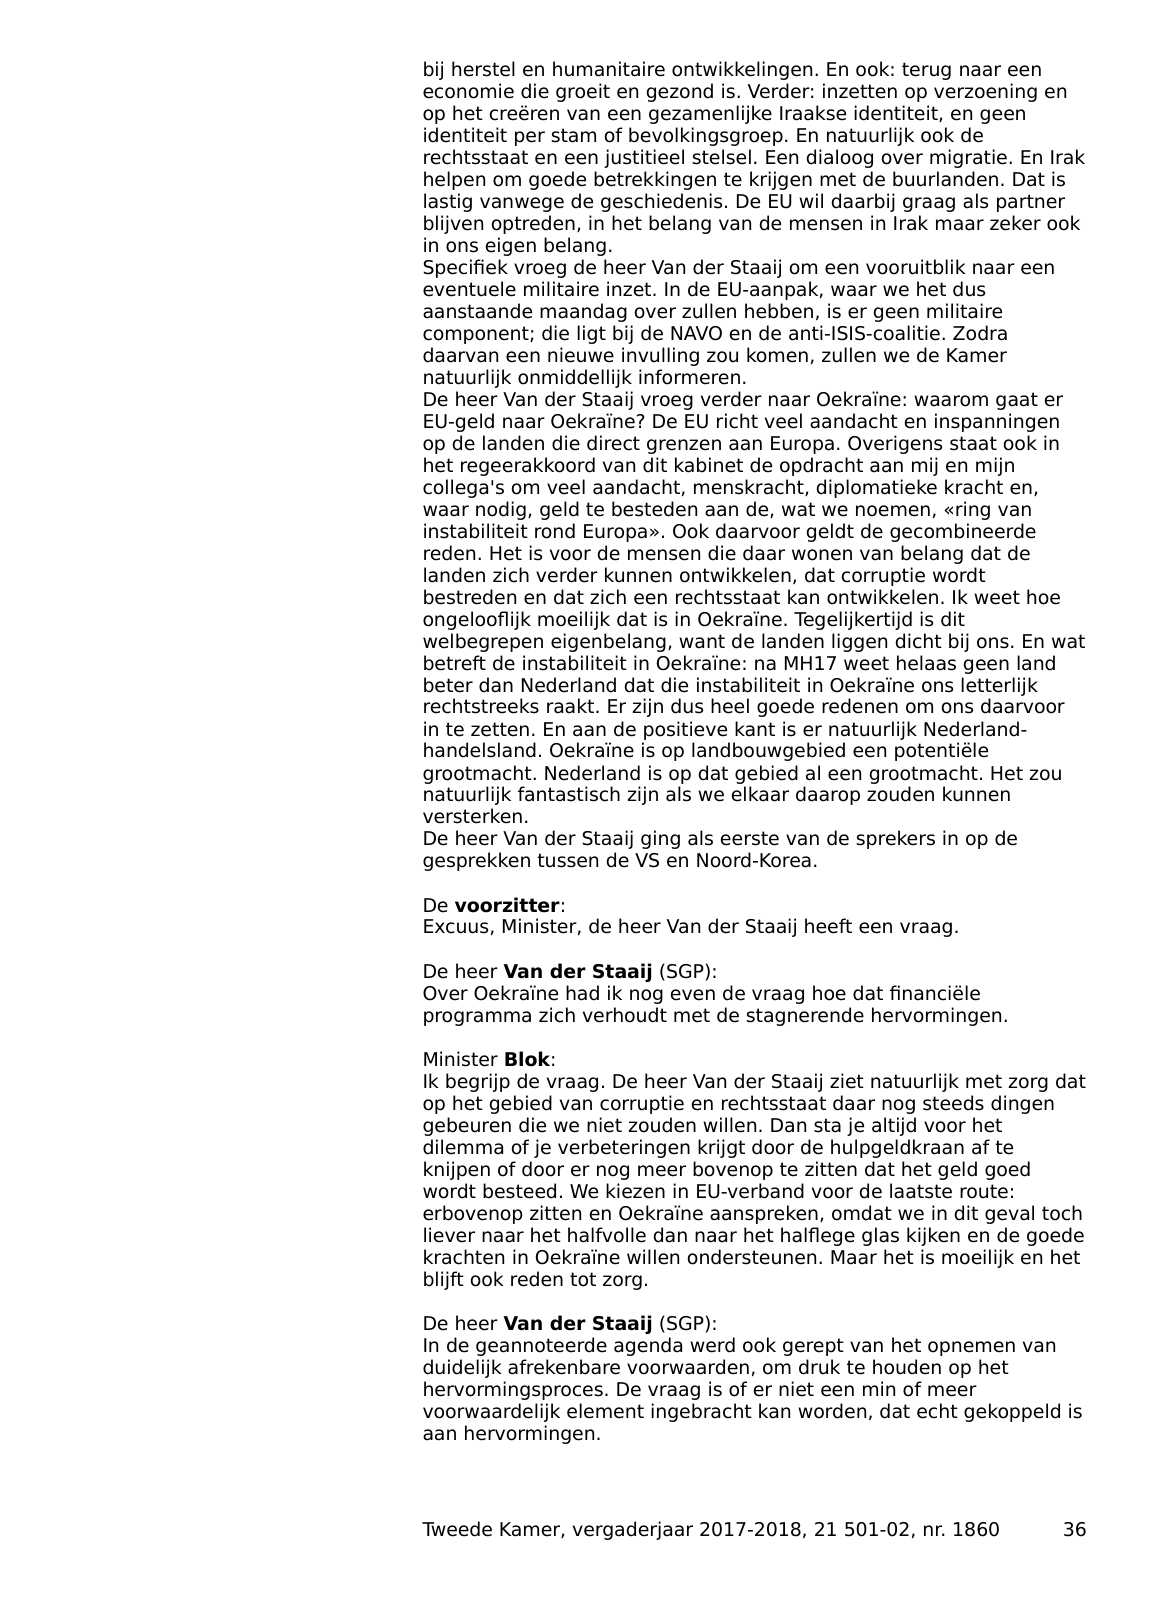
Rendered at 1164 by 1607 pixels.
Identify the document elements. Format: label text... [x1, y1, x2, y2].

text Specifiek vroeg de heer Van der Staaij om een vooruitblik naar een eventuele militaire inzet. In de EU-aanpak, waar we het dus aanstaande maandag over zullen hebben, is er geen militaire component; die ligt bij de NAVO en de anti-ISIS-coalitie. Zodra daarvan een nieuwe invulling zou komen, zullen we de Kamer natuurlijk onmiddellijk informeren. [422, 257, 1087, 389]
text De heer Van der Staaij (SGP): [422, 961, 1087, 983]
text De heer Van der Staaij vroeg verder naar Oekraïne: waarom gaat er EU-geld naar Oekraïne? De EU richt veel aandacht en inspanningen op de landen die direct grenzen aan Europa. Overigens staat ook in het regeerakkoord van dit kabinet de opdracht aan mij en mijn collega's om veel aandacht, menskracht, diplomatieke kracht en, waar nodig, geld te besteden aan de, wat we noemen, «ring van instabiliteit rond Europa». Ook daarvoor geldt de gecombineerde reden. Het is voor de mensen die daar wonen van belang dat de landen zich verder kunnen ontwikkelen, dat corruptie wordt bestreden en dat zich een rechtsstaat kan ontwikkelen. Ik weet hoe ongelooflijk moeilijk dat is in Oekraïne. Tegelijkertijd is dit welbegrepen eigenbelang, want de landen liggen dicht bij ons. En wat betreft de instabiliteit in Oekraïne: na MH17 weet helaas geen land beter dan Nederland dat die instabiliteit in Oekraïne ons letterlijk rechtstreeks raakt. Er zijn dus heel goede redenen om ons daarvoor in te zetten. En aan de positieve kant is er natuurlijk Nederland-handelsland. Oekraïne is op landbouwgebied een potentiële grootmacht. Nederland is op dat gebied al een grootmacht. Het zou natuurlijk fantastisch zijn als we elkaar daarop zouden kunnen versterken. [422, 389, 1087, 828]
text De heer Van der Staaij (SGP): [422, 1313, 1087, 1335]
text De voorzitter: [422, 894, 1087, 916]
text Minister Blok: [422, 1049, 1087, 1071]
text Ik begrijp de vraag. De heer Van der Staaij ziet natuurlijk met zorg dat op het gebied van corruptie en rechtsstaat daar nog steeds dingen gebeuren die we niet zouden willen. Dan sta je altijd voor het dilemma of je verbeteringen krijgt door de hulpgeldkraan af te knijpen of door er nog meer bovenop te zitten dat het geld goed wordt besteed. We kiezen in EU-verband voor de laatste route: erbovenop zitten en Oekraïne aanspreken, omdat we in dit geval toch liever naar het halfvolle dan naar het halflege glas kijken en de goede krachten in Oekraïne willen ondersteunen. Maar het is moeilijk en het blijft ook reden tot zorg. [422, 1071, 1087, 1291]
text De heer Van der Staaij ging als eerste van de sprekers in op de gesprekken tussen de VS en Noord-Korea. [422, 828, 1087, 872]
text Excuus, Minister, de heer Van der Staaij heeft een vraag. [422, 916, 1087, 938]
text bij herstel en humanitaire ontwikkelingen. En ook: terug naar een economie die groeit en gezond is. Verder: inzetten op verzoening en op het creëren van een gezamenlijke Iraakse identiteit, en geen identiteit per stam of bevolkingsgroep. En natuurlijk ook de rechtsstaat en een justitieel stelsel. Een dialoog over migratie. En Irak helpen om goede betrekkingen te krijgen met de buurlanden. Dat is lastig vanwege de geschiedenis. De EU wil daarbij graag als partner blijven optreden, in het belang van de mensen in Irak maar zeker ook in ons eigen belang. [422, 59, 1087, 257]
text Over Oekraïne had ik nog even de vraag hoe dat financiële programma zich verhoudt met de stagnerende hervormingen. [422, 983, 1087, 1027]
text In de geannoteerde agenda werd ook gerept van het opnemen van duidelijk afrekenbare voorwaarden, om druk te houden op het hervormingsproces. De vraag is of er niet een min of meer voorwaardelijk element ingebracht kan worden, dat echt gekoppeld is aan hervormingen. [422, 1335, 1087, 1444]
